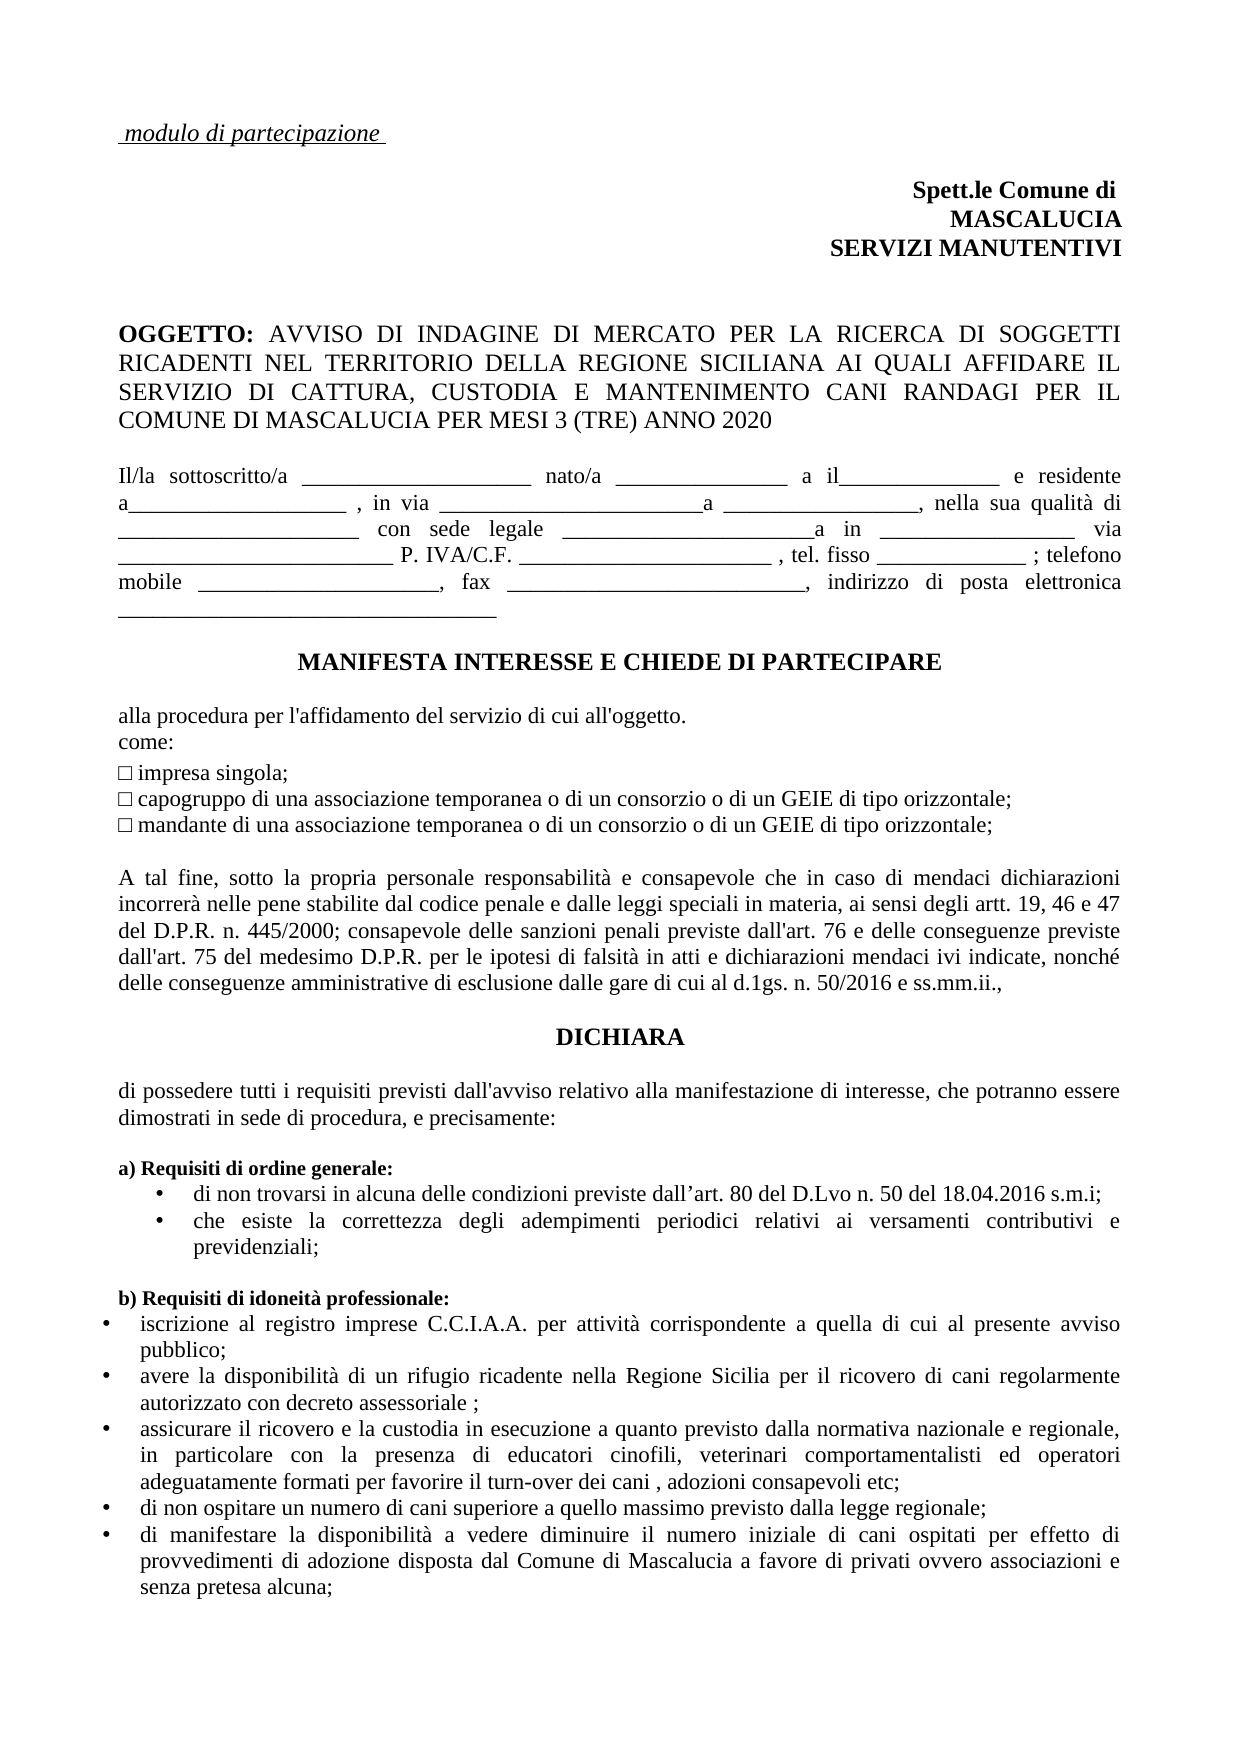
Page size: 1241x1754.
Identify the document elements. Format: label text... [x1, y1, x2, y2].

text modulo di partecipazione [118, 118, 1122, 147]
text SERVIZI MANUTENTIVI [118, 233, 1122, 262]
list iscrizione al registro imprese C.C.I.A.A. per attività corrispondente a quella di cui al presente avviso pubblico; [110, 1310, 1122, 1362]
text Il/la sottoscritto/a ____________________ nato/a _______________ a il______________ e residente a___________________ , in via _______________________a _________________, nella sua qualità di _____________________ con sede legale ______________________a in _________________ via ________________________ P. IVA/C.F. ______________________ , tel. fisso _____________ ; telefono mobile _____________________, fax __________________________, indirizzo di posta elettronica _________________________________ [118, 462, 1122, 621]
list a) Requisiti di ordine generale: [81, 1156, 1122, 1180]
text DICHIARA [118, 1022, 1122, 1051]
text □ mandante di una associazione temporanea o di un consorzio o di un GEIE di tipo orizzontale; [118, 811, 1122, 838]
text alla procedura per l'affidamento del servizio di cui all'oggetto. [118, 702, 1122, 728]
list di non trovarsi in alcuna delle condizioni previste dall’art. 80 del D.Lvo n. 50 del 18.04.2016 s.m.i; [156, 1180, 1122, 1207]
list che esiste la correttezza degli adempimenti periodici relativi ai versamenti contributivi e previdenziali; [156, 1207, 1122, 1259]
text □ capogruppo di una associazione temporanea o di un consorzio o di un GEIE di tipo orizzontale; [118, 785, 1122, 811]
list di non ospitare un numero di cani superiore a quello massimo previsto dalla legge regionale; [110, 1494, 1122, 1521]
text A tal fine, sotto la propria personale responsabilità e consapevole che in caso di mendaci dichiarazioni incorrerà nelle pene stabilite dal codice penale e dalle leggi speciali in materia, ai sensi degli artt. 19, 46 e 47 del D.P.R. n. 445/2000; consapevole delle sanzioni penali previste dall'art. 76 e delle conseguenze previste dall'art. 75 del medesimo D.P.R. per le ipotesi di falsità in atti e dichiarazioni mendaci ivi indicate, nonché delle conseguenze amministrative di esclusione dalle gare di cui al d.1gs. n. 50/2016 e ss.mm.ii., [118, 864, 1122, 996]
list di manifestare la disponibilità a vedere diminuire il numero iniziale di cani ospitati per effetto di provvedimenti di adozione disposta dal Comune di Mascalucia a favore di privati ovvero associazioni e senza pretesa alcuna; [110, 1521, 1122, 1600]
list b) Requisiti di idoneità professionale: [81, 1286, 1122, 1310]
text OGGETTO: AVVISO DI INDAGINE DI MERCATO PER LA RICERCA DI SOGGETTI RICADENTI NEL TERRITORIO DELLA REGIONE SICILIANA AI QUALI AFFIDARE IL SERVIZIO DI CATTURA, CUSTODIA E MANTENIMENTO CANI RANDAGI PER IL COMUNE DI MASCALUCIA PER MESI 3 (TRE) ANNO 2020 [118, 319, 1122, 434]
text □ impresa singola; [118, 758, 1122, 785]
text MANIFESTA INTERESSE E CHIEDE DI PARTECIPARE [118, 647, 1122, 676]
list assicurare il ricovero e la custodia in esecuzione a quanto previsto dalla normativa nazionale e regionale, in particolare con la presenza di educatori cinofili, veterinari comportamentalisti ed operatori adeguatamente formati per favorire il turn-over dei cani , adozioni consapevoli etc; [110, 1415, 1122, 1494]
text di possedere tutti i requisiti previsti dall'avviso relativo alla manifestazione di interesse, che potranno essere dimostrati in sede di procedura, e precisamente: [118, 1077, 1122, 1130]
text come: [118, 728, 1122, 755]
list avere la disponibilità di un rifugio ricadente nella Regione Sicilia per il ricovero di cani regolarmente autorizzato con decreto assessoriale ; [110, 1362, 1122, 1415]
text Spett.le Comune di [118, 176, 1122, 204]
text MASCALUCIA [118, 204, 1122, 233]
